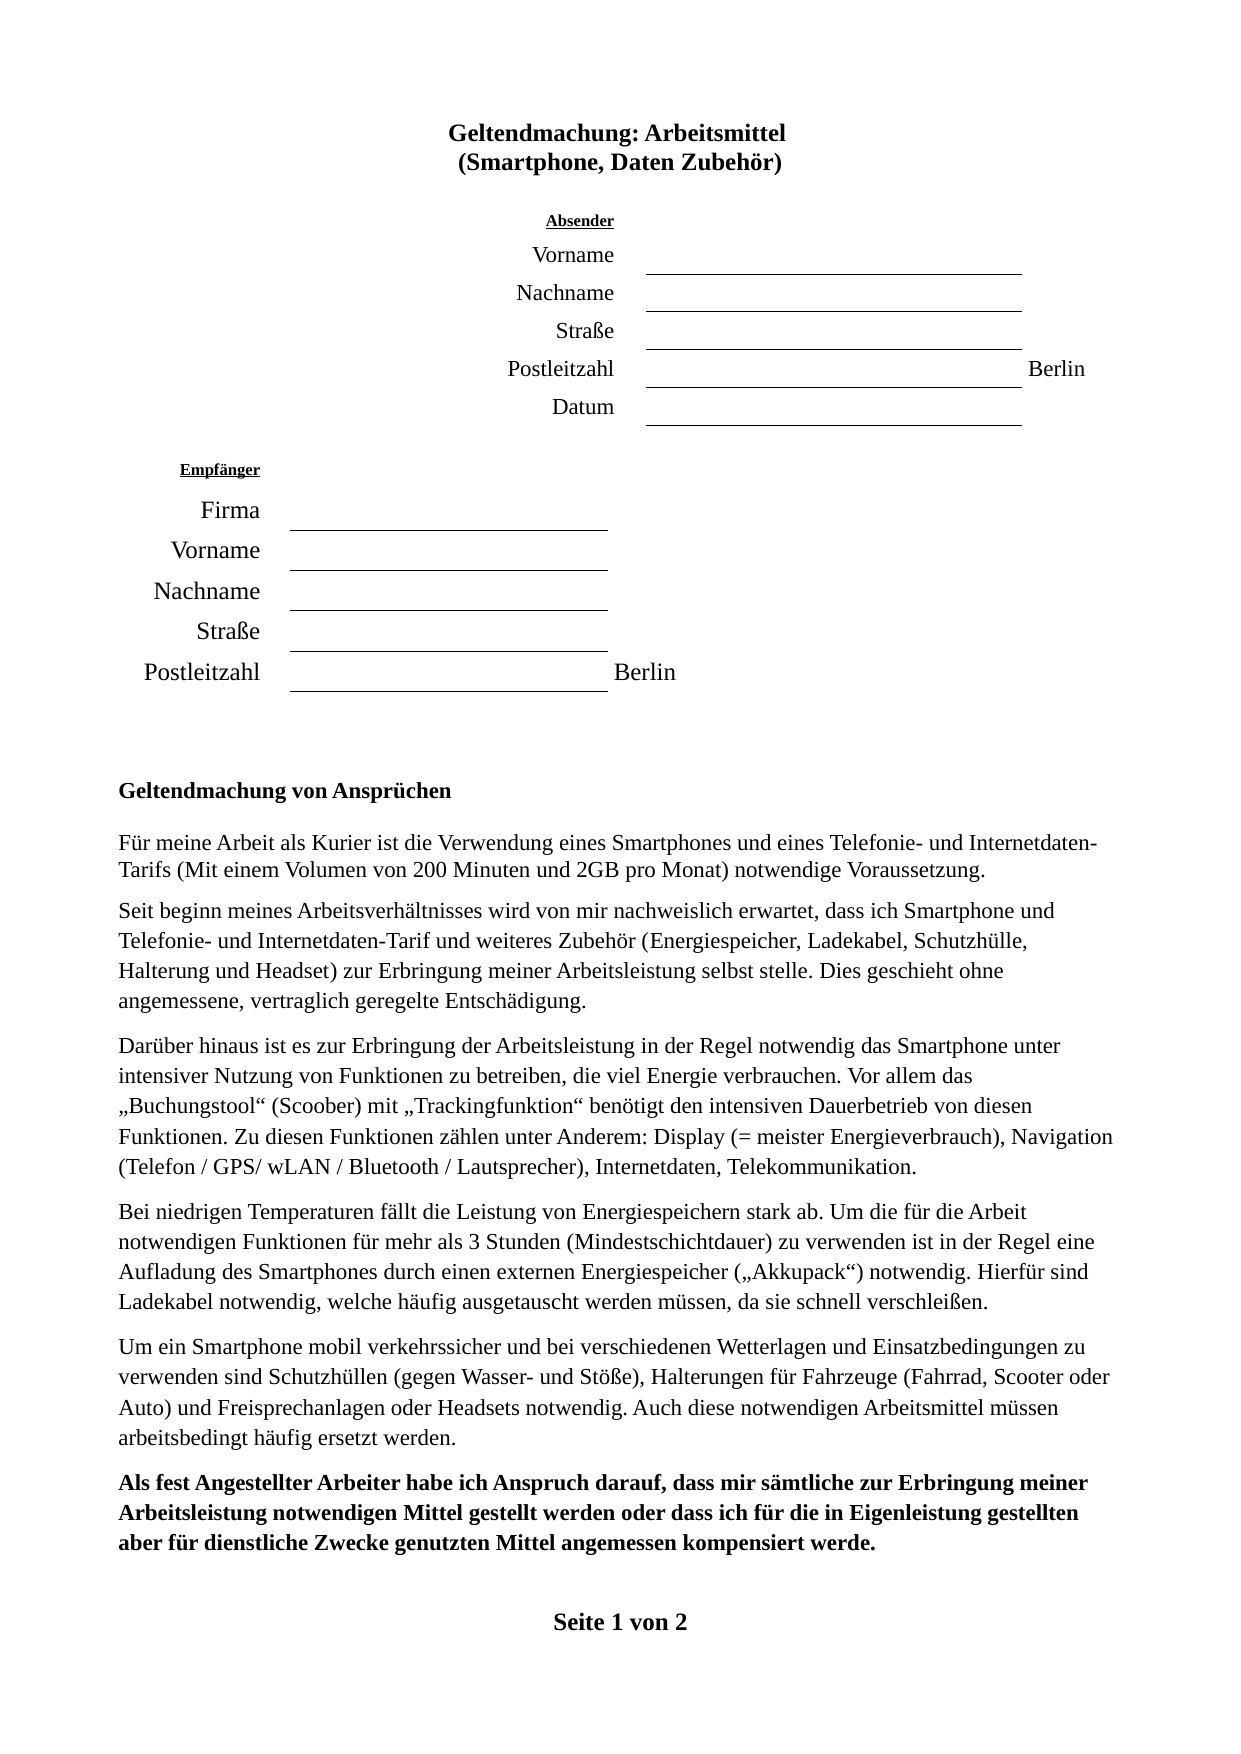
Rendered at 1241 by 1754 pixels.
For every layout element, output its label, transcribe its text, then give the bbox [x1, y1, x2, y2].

table_cell Postleitzahl [118, 349, 620, 387]
table_cell [1022, 236, 1122, 273]
table_cell Berlin [608, 651, 721, 691]
table_cell [266, 570, 290, 610]
table_cell [608, 570, 721, 610]
table_cell [266, 530, 290, 570]
table_header [620, 205, 646, 236]
table_cell [290, 611, 608, 651]
text Darüber hinaus ist es zur Erbringung der Arbeitsleistung in der Regel notwendig das Smartphone unter intensiver Nutzung von Funktionen zu betreiben, die viel Energie verbrauchen. Vor allem das „Buchungstool“ (Scoober) mit „Trackingfunktion“ benötigt den intensiven Dauerbetrieb von diesen Funktionen. Zu diesen Funktionen zählen unter Anderem: Display (= meister Energieverbrauch), Navigation (Telefon / GPS/ wLAN / Bluetooth / Lautsprecher), Internetdaten, Telekommunikation. [118, 1032, 1122, 1179]
table_cell Straße [118, 610, 266, 651]
text Bei niedrigen Temperaturen fällt die Leistung von Energiespeichern stark ab. Um die für die Arbeit notwendigen Funktionen für mehr als 3 Stunden (Mindestschichtdauer) zu verwenden ist in der Regel eine Aufladung des Smartphones durch einen externen Energiespeicher („Akkupack“) notwendig. Hierfür sind Ladekabel notwendig, welche häufig ausgetauscht werden müssen, da sie schnell verschleißen. [118, 1198, 1122, 1315]
text Für meine Arbeit als Kurier ist die Verwendung eines Smartphones und eines Telefonie- und Internetdaten-Tarifs (Mit einem Volumen von 200 Minuten und 2GB pro Monat) notwendige Voraussetzung. [118, 829, 1122, 882]
table_cell [1022, 274, 1122, 311]
table_cell [646, 236, 1022, 273]
table_header [1022, 205, 1122, 236]
table_cell [620, 274, 646, 311]
table_cell [1022, 387, 1122, 425]
text Als fest Angestellter Arbeiter habe ich Anspruch darauf, dass mir sämtliche zur Erbringung meiner Arbeitsleistung notwendigen Mittel gestellt werden oder dass ich für die in Eigenleistung gestellten aber für dienstliche Zwecke genutzten Mittel angemessen kompensiert werde. [118, 1468, 1122, 1555]
text Seit beginn meines Arbeitsverhältnisses wird von mir nachweislich erwartet, dass ich Smartphone und Telefonie- und Internetdaten-Tarif und weiteres Zubehör (Energiespeicher, Ladekabel, Schutzhülle, Halterung und Headset) zur Erbringung meiner Arbeitsleistung selbst stelle. Dies geschieht ohne angemessene, vertraglich geregelte Entschädigung. [118, 897, 1122, 1014]
table_header [290, 454, 608, 489]
table_cell Firma [118, 490, 266, 530]
table_header Absender [118, 205, 620, 236]
table_header Empfänger [118, 454, 266, 489]
table_cell [608, 610, 721, 651]
table_cell [620, 311, 646, 349]
table_cell Datum [118, 387, 620, 425]
table_cell [646, 388, 1022, 425]
table_cell [1022, 311, 1122, 349]
table_cell Nachname [118, 274, 620, 311]
table_cell Nachname [118, 570, 266, 610]
table_header [646, 205, 1022, 236]
table_cell [646, 312, 1022, 349]
table_cell [266, 651, 290, 691]
table_cell [608, 490, 721, 530]
table_cell Vorname [118, 530, 266, 570]
table_cell [620, 387, 646, 425]
table_cell [646, 275, 1022, 311]
table_cell [266, 610, 290, 651]
table_cell [266, 490, 290, 530]
table_cell [620, 349, 646, 387]
table_cell [646, 350, 1022, 387]
table_cell Postleitzahl [118, 651, 266, 691]
table_cell Straße [118, 311, 620, 349]
table_cell [620, 236, 646, 273]
table_cell Vorname [118, 236, 620, 273]
text Um ein Smartphone mobil verkehrssicher und bei verschiedenen Wetterlagen und Einsatzbedingungen zu verwenden sind Schutzhüllen (gegen Wasser- und Stöße), Halterungen für Fahrzeuge (Fahrrad, Scooter oder Auto) und Freisprechanlagen oder Headsets notwendig. Auch diese notwendigen Arbeitsmittel müssen arbeitsbedingt häufig ersetzt werden. [118, 1333, 1122, 1450]
table_cell [290, 652, 608, 691]
table_cell [608, 530, 721, 570]
table_header [608, 454, 721, 489]
table_cell [290, 490, 608, 530]
table_header [266, 454, 290, 489]
table_cell [290, 571, 608, 610]
table_cell Berlin [1022, 349, 1122, 387]
table_cell [290, 531, 608, 570]
text Geltendmachung von Ansprüchen [118, 777, 1122, 803]
